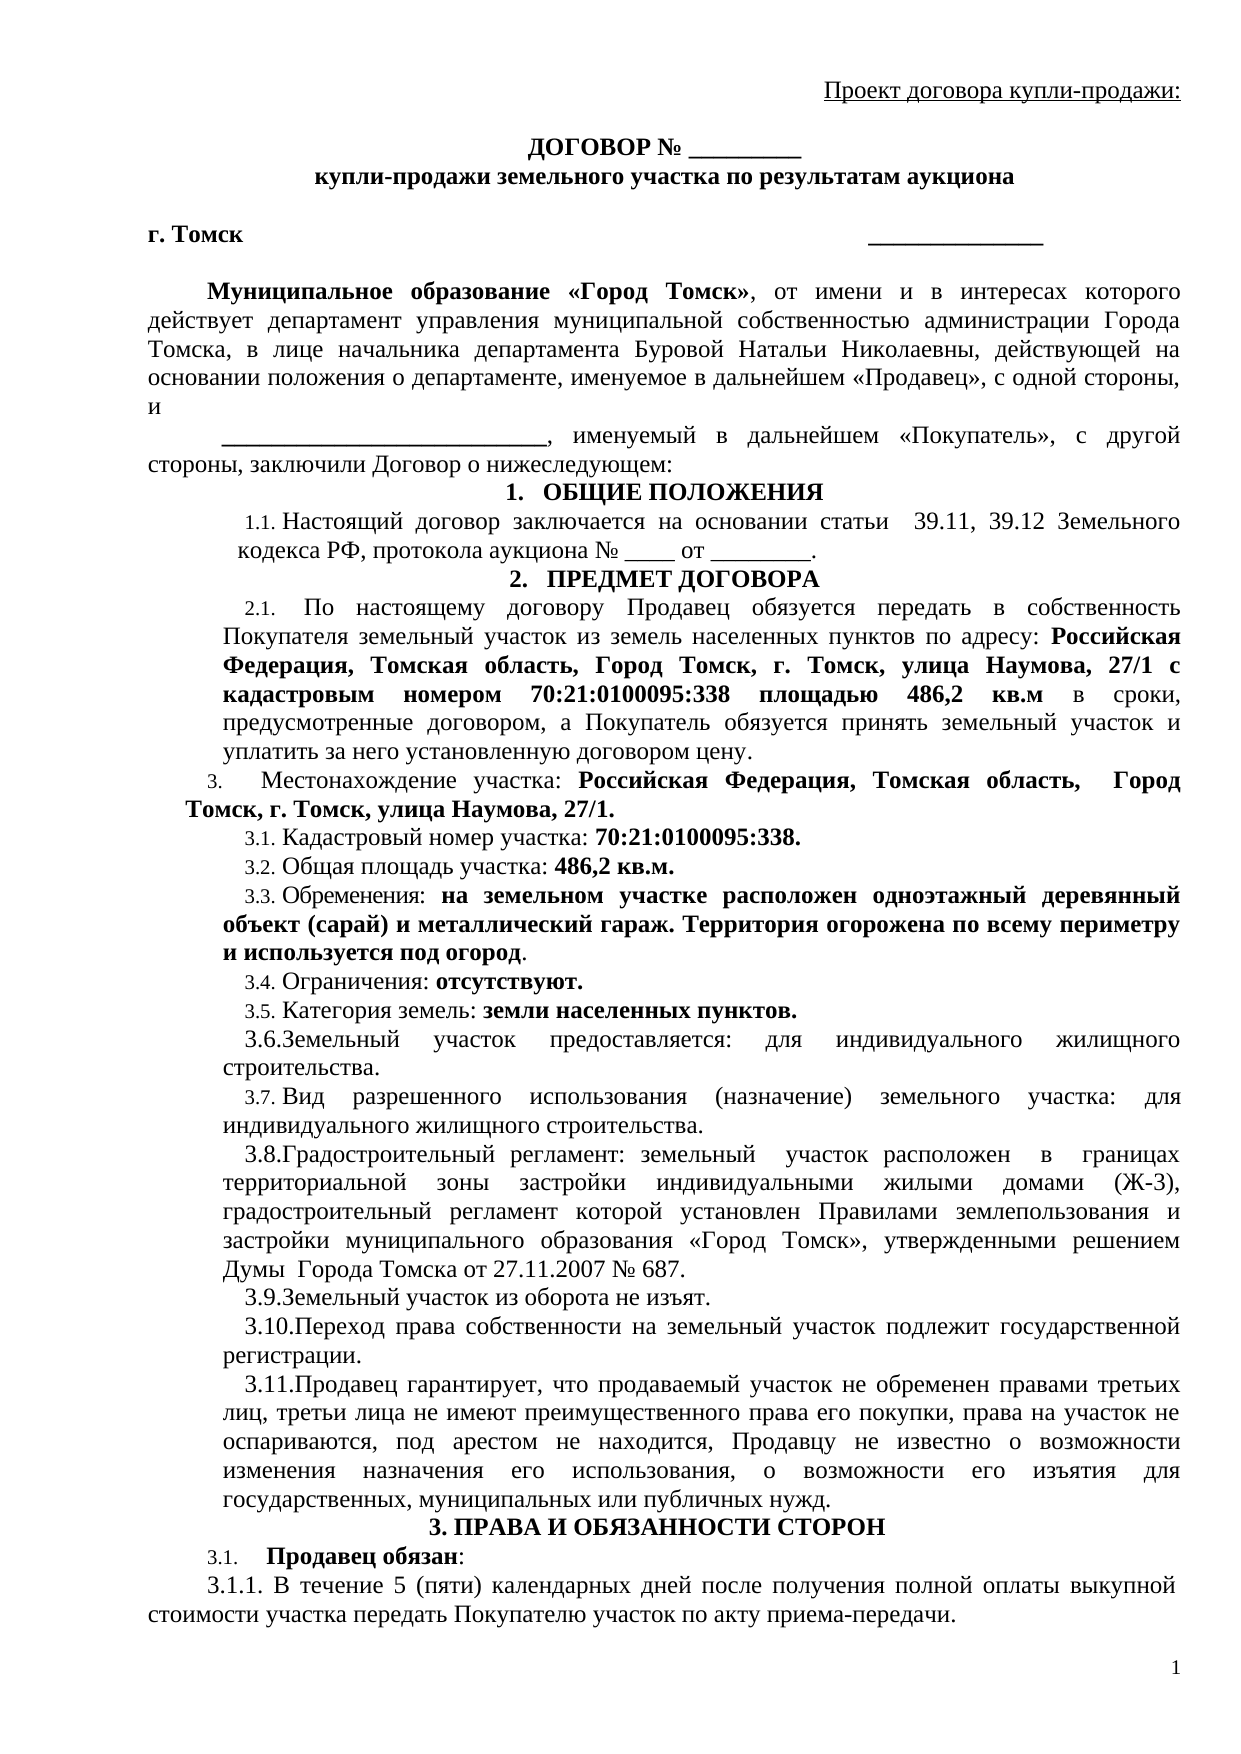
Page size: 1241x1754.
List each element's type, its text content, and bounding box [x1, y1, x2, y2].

list Общая площадь участка: 486,2 кв.м. [185, 851, 1181, 880]
list По настоящему договору Продавец обязуется передать в собственность Покупателя земельный участок из земель населенных пунктов по адресу: Российская Федерация, Томская область, Город Томск, г. Томск, улица Наумова, 27/1 с кадастровым номером 70:21:0100095:338 площадью 486,2 кв.м в сроки, предусмотренные договором, а Покупатель обязуется принять земельный участок и уплатить за него установленную договором цену. [185, 592, 1181, 765]
list Местонахождение участка: Российская Федерация, Томская область, Город Томск, г. Томск, улица Наумова, 27/1. [148, 765, 1181, 822]
list Переход права собственности на земельный участок подлежит государственной регистрации. [185, 1311, 1181, 1369]
list ОБЩИЕ ПОЛОЖЕНИЯ [148, 477, 1181, 506]
text ДОГОВОР № _________ [148, 132, 1181, 161]
list Земельный участок из оборота не изъят. [185, 1282, 1181, 1311]
list Кадастровый номер участка: 70:21:0100095:338. [200, 822, 1181, 851]
list Категория земель: земли населенных пунктов. [185, 995, 1181, 1024]
text 3.1.1. В течение 5 (пяти) календарных дней после получения полной оплаты выкупной стоимости участка передать Покупателю участок по акту приема-передачи. [148, 1570, 1177, 1627]
text Проект договора купли-продажи: [148, 75, 1181, 104]
list Продавец гарантирует, что продаваемый участок не обременен правами третьих лиц, третьи лица не имеют преимущественного права его покупки, права на участок не оспариваются, под арестом не находится, Продавцу не известно о возможности изменения назначения его использования, о возможности его изъятия для государственных, муниципальных или публичных нужд. [185, 1369, 1181, 1512]
list Вид разрешенного использования (назначение) земельного участка: для индивидуального жилищного строительства. [185, 1081, 1181, 1139]
list Продавец обязан: [148, 1541, 1181, 1570]
list Градостроительный регламент: земельный участок расположен в границах территориальной зоны застройки индивидуальными жилыми домами (Ж-3), градостроительный регламент которой установлен Правилами землепользования и застройки муниципального образования «Город Томск», утвержденными решением Думы Города Томска от 27.11.2007 № 687. [185, 1139, 1181, 1282]
text 3. ПРАВА И ОБЯЗАННОСТИ СТОРОН [133, 1512, 1181, 1541]
list Ограничения: отсутствуют. [185, 966, 1181, 995]
text Муниципальное образование «Город Томск», от имени и в интересах которого действует департамент управления муниципальной собственностью администрации Города Томска, в лице начальника департамента Буровой Натальи Николаевны, действующей на основании положения о департаменте, именуемое в дальнейшем «Продавец», с одной стороны, и [148, 276, 1181, 420]
list Земельный участок предоставляется: для индивидуального жилищного строительства. [185, 1024, 1181, 1081]
text __________________________, именуемый в дальнейшем «Покупатель», с другой стороны, заключили Договор о нижеследующем: [148, 420, 1181, 477]
text г. Томск ______________ [148, 219, 1181, 247]
list Обременения: на земельном участке расположен одноэтажный деревянный объект (сарай) и металлический гараж. Территория огорожена по всему периметру и используется под огород. [185, 880, 1181, 966]
list Настоящий договор заключается на основании статьи 39.11, 39.12 Земельного кодекса РФ, протокола аукциона № ____ от ________. [200, 506, 1181, 564]
list ПРЕДМЕТ ДОГОВОРА [148, 564, 1181, 592]
text купли-продажи земельного участка по результатам аукциона [148, 161, 1181, 190]
